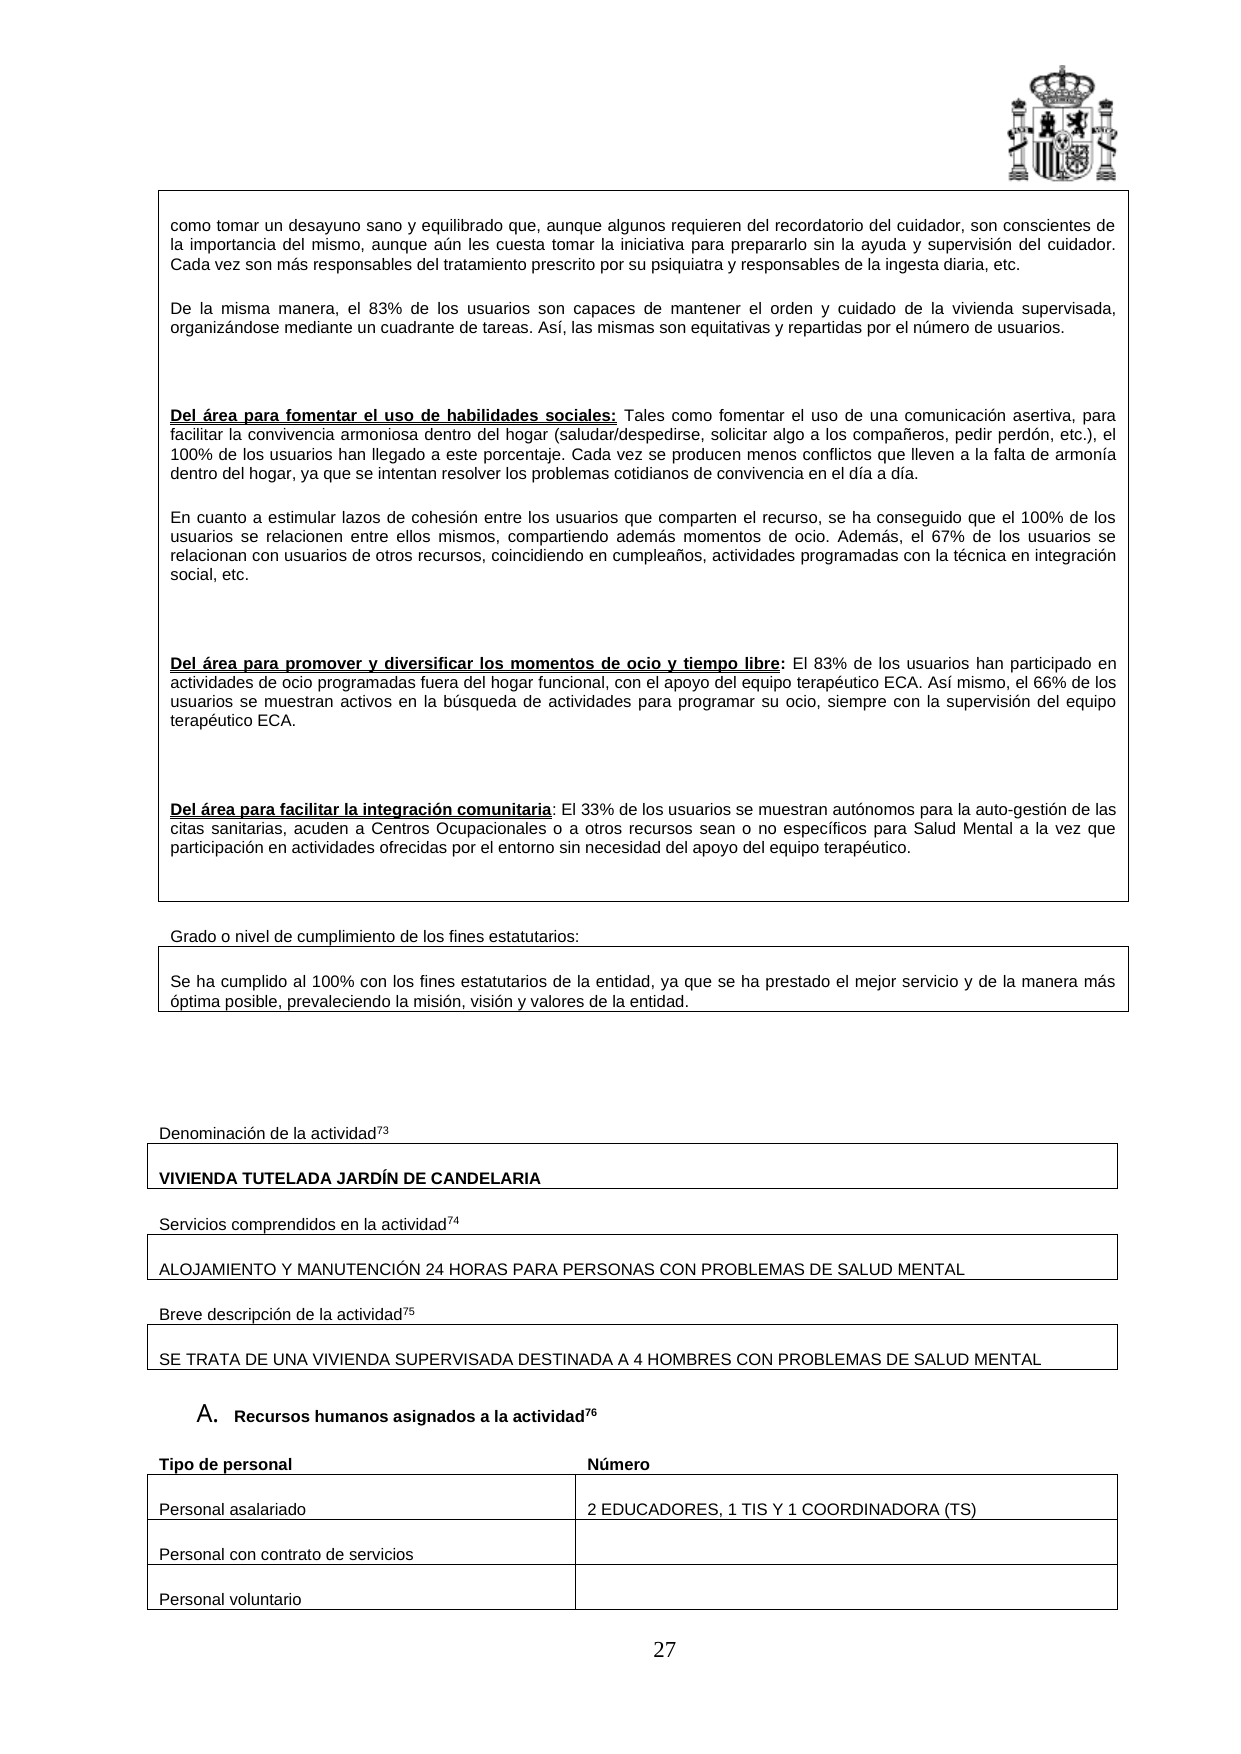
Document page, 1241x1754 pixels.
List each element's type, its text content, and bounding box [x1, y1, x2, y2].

table_cell [576, 1565, 1117, 1609]
table_cell Servicios comprendidos en la actividad [148, 1189, 1117, 1233]
table_cell Personal voluntario [148, 1565, 575, 1609]
table_cell SE TRATA DE UNA VIVIENDA SUPERVISADA DESTINADA A 4 HOMBRES CON PROBLEMAS DE SALUD MENTAL [148, 1325, 1117, 1369]
table_cell Beneficiarios/as de la actividad Resultados obtenidos y grado de cumplimiento Beneficiarios/as de la actividad Resultados obtenidos y grado de cumplimiento Beneficiarios/as de la actividad Resultados obtenidos y grado de cumplimiento Beneficiarios/as de la actividad Resultados obtenidos y grado de cumplimiento Identificación de la actividad Resultados obtenidos y grado de cumplimiento Beneficiarios/as de la actividad Resultados obtenidos y grado de cumplimiento Beneficiarios/as de la actividad Resultados obtenidos y grado de cumplimiento Beneficiarios/as de la actividad Resultados obtenidos y grado de cumplimiento Beneficiarios/as de la actividad Resultados obtenidos y grado de cumplimiento Coste y financiación de la actividad B. Identificación de la actividad 2: Viviendas Tuteladas y Programa de Autonomía Personal (PAP) Beneficiarios/as de la actividad Resultados obtenidos y grado de cumplimiento Beneficiarios/as de la actividad Resultados obtenidos y grado de cumplimiento [148, 189, 1208, 1056]
table_cell Se ha cumplido al 100% con los fines estatutarios de la entidad, ya que se ha prestado el mejor servicio y de la manera más óptima posible, prevaleciendo la misión, visión y valores de la entidad. [159, 947, 1128, 1011]
table_cell Personal con contrato de servicios [148, 1520, 575, 1564]
table_cell VIVIENDA TUTELADA JARDÍN DE CANDELARIA [148, 1144, 1117, 1188]
table_header Denominación de la actividad [148, 1099, 1117, 1143]
table_cell Recursos humanos asignados a la actividad [148, 1370, 1117, 1429]
table_cell Número [576, 1429, 1117, 1474]
table_cell Personal asalariado [148, 1475, 575, 1519]
table_cell Breve descripción de la actividad [148, 1280, 1117, 1324]
table_cell [576, 1520, 1117, 1564]
table_cell Grado o nivel de cumplimiento de los fines estatutarios: [159, 902, 1128, 946]
table_cell Tipo de personal [148, 1429, 576, 1474]
table_cell 2 EDUCADORES, 1 TIS Y 1 COORDINADORA (TS) [576, 1475, 1117, 1519]
table_cell ALOJAMIENTO Y MANUTENCIÓN 24 HORAS PARA PERSONAS CON PROBLEMAS DE SALUD MENTAL [148, 1235, 1117, 1279]
table_cell como tomar un desayuno sano y equilibrado que, aunque algunos requieren del recordatorio del cuidador, son conscientes de la importancia del mismo, aunque aún les cuesta tomar la iniciativa para prepararlo sin la ayuda y supervisión del cuidador. Cada vez son más responsables del tratamiento prescrito por su psiquiatra y responsables de la ingesta diaria, etc. De la misma manera, el 83% de los usuarios son capaces de mantener el orden y cuidado de la vivienda supervisada, organizándose mediante un cuadrante de tareas. Así, las mismas son equitativas y repartidas por el número de usuarios. Del área para fomentar el uso de habilidades sociales: Tales como fomentar el uso de una comunicación asertiva, para facilitar la convivencia armoniosa dentro del hogar (saludar/despedirse, solicitar algo a los compañeros, pedir perdón, etc.), el 100% de los usuarios han llegado a este porcentaje. Cada vez se producen menos conflictos que lleven a la falta de armonía dentro del hogar, ya que se intentan resolver los problemas cotidianos de convivencia en el día a día. En cuanto a estimular lazos de cohesión entre los usuarios que comparten el recurso, se ha conseguido que el 100% de los usuarios se relacionen entre ellos mismos, compartiendo además momentos de ocio. Además, el 67% de los usuarios se relacionan con usuarios de otros recursos, coincidiendo en cumpleaños, actividades programadas con la técnica en integración social, etc. Del área para promover y diversificar los momentos de ocio y tiempo libre: El 83% de los usuarios han participado en actividades de ocio programadas fuera del hogar funcional, con el apoyo del equipo terapéutico ECA. Así mismo, el 66% de los usuarios se muestran activos en la búsqueda de actividades para programar su ocio, siempre con la supervisión del equipo terapéutico ECA. Del área para facilitar la integración comunitaria: El 33% de los usuarios se muestran autónomos para la auto-gestión de las citas sanitarias, acuden a Centros Ocupacionales o a otros recursos sean o no específicos para Salud Mental a la vez que participación en actividades ofrecidas por el entorno sin necesidad del apoyo del equipo terapéutico. [159, 191, 1128, 901]
